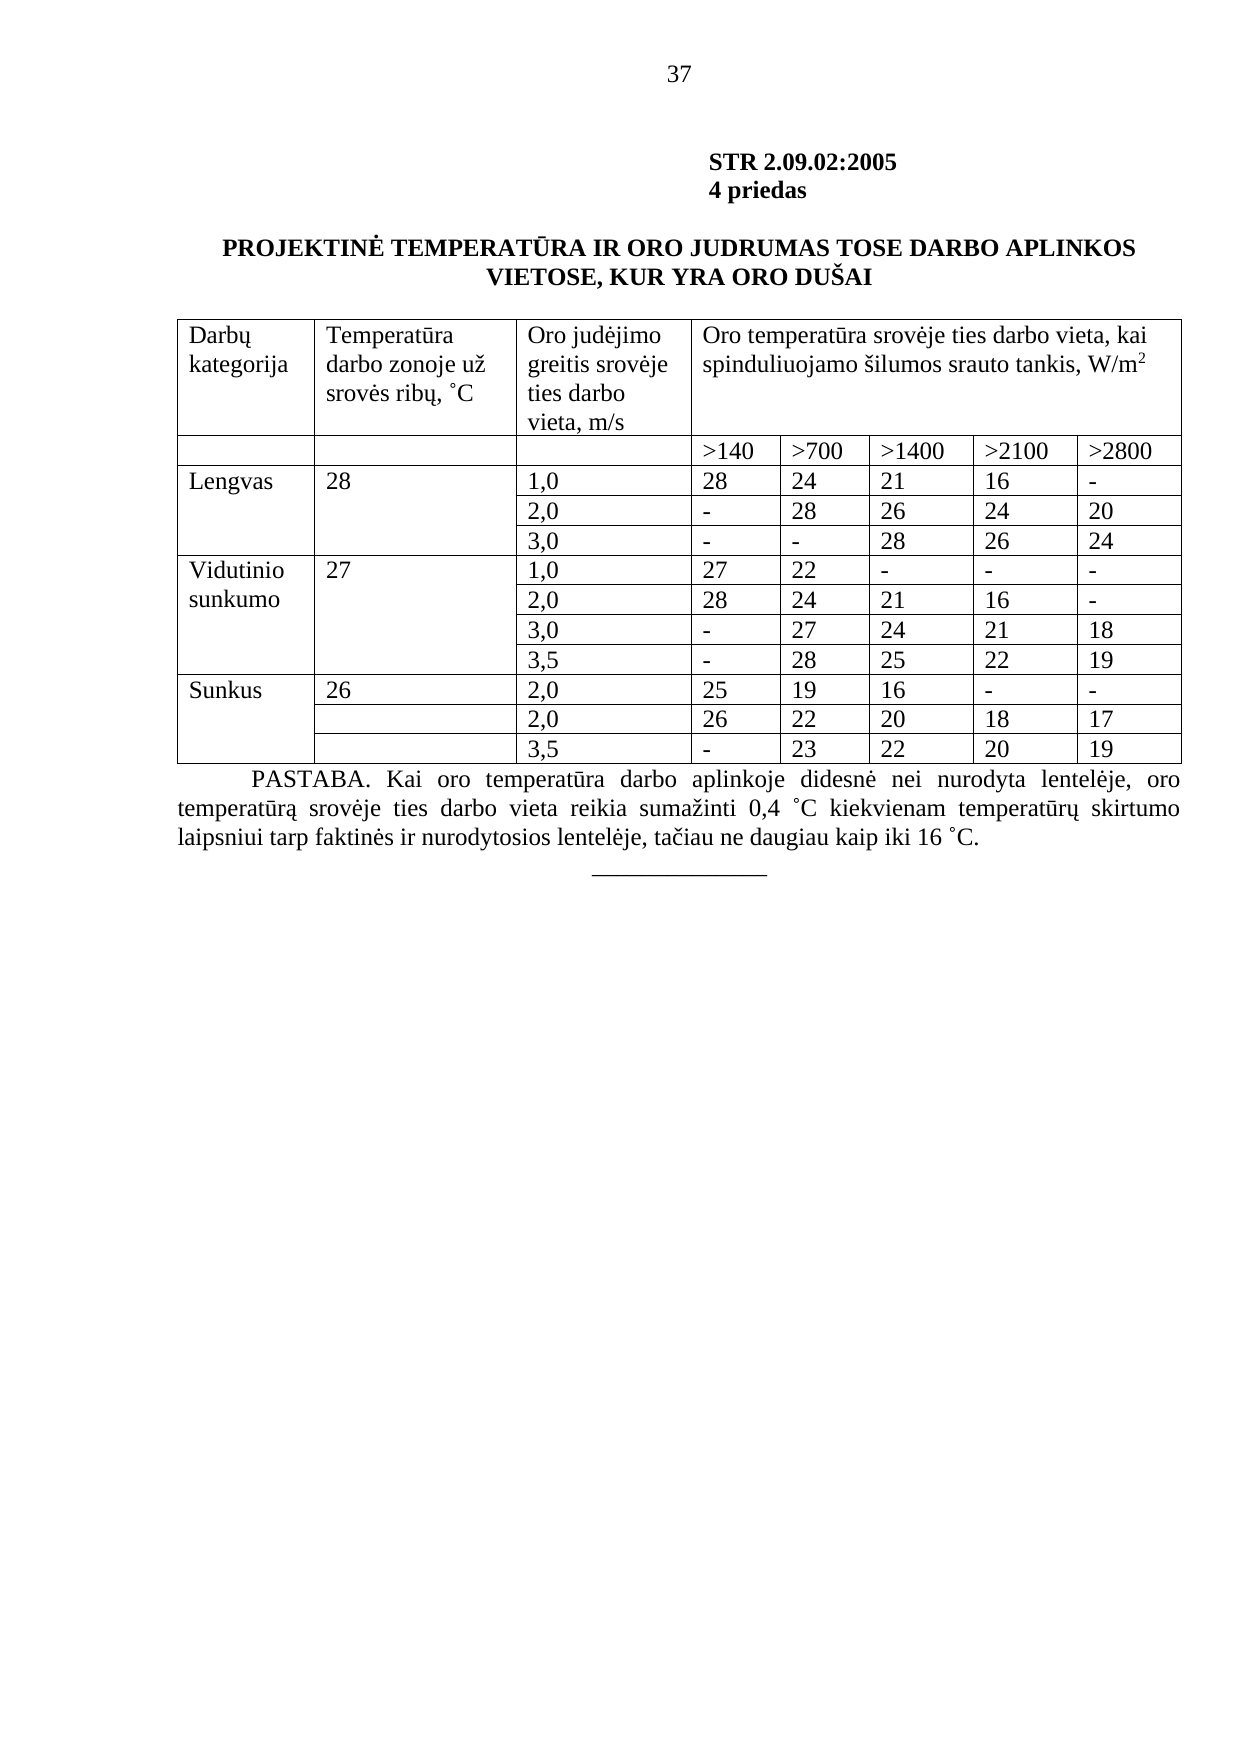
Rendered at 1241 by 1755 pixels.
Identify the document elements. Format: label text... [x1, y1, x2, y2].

table_cell 20 [1078, 496, 1181, 525]
table_cell 27 [692, 556, 780, 584]
table_cell 3,0 [517, 526, 691, 554]
table_cell 16 [870, 675, 973, 703]
table_cell 21 [974, 615, 1077, 644]
table_cell 2,0 [517, 496, 691, 525]
table_cell Sunkus [178, 675, 314, 763]
table_cell 20 [974, 734, 1077, 763]
text PROJEKTINĖ TEMPERATŪRA IR ORO JUDRUMAS TOSE DARBO APLINKOS VIETOSE, KUR YRA ORO DUŠAI [177, 233, 1181, 291]
text PASTABA. Kai oro temperatūra darbo aplinkoje didesnė nei nurodyta lentelėje, oro temperatūrą srovėje ties darbo vieta reikia sumažinti 0,4 ˚C kiekvienam temperatūrų skirtumo laipsniui tarp faktinės ir nurodytosios lentelėje, tačiau ne daugiau kaip iki 16 ˚C. [177, 764, 1181, 850]
table_cell 28 [315, 466, 516, 554]
table_cell 28 [692, 585, 780, 614]
table_header Darbų kategorija [178, 320, 314, 435]
table_cell 24 [781, 585, 869, 614]
table_cell 28 [781, 496, 869, 525]
table_cell >700 [781, 436, 869, 465]
table_cell 23 [781, 734, 869, 763]
table_cell 2,0 [517, 585, 691, 614]
table_cell 18 [1078, 615, 1181, 644]
table_cell [315, 734, 516, 763]
table_cell 26 [870, 496, 973, 525]
table_cell 18 [974, 705, 1077, 733]
table_cell - [870, 556, 973, 584]
table_cell 26 [974, 526, 1077, 554]
table_cell [315, 705, 516, 733]
text STR 2.09.02:2005 [177, 147, 1181, 176]
table_cell 3,0 [517, 615, 691, 644]
table_cell 26 [315, 675, 516, 703]
table_cell 22 [781, 556, 869, 584]
text ______________ [177, 850, 1181, 879]
table_cell 2,0 [517, 675, 691, 703]
table_cell [178, 436, 314, 465]
table_cell 24 [974, 496, 1077, 525]
table_cell 27 [781, 615, 869, 644]
table_cell 20 [870, 705, 973, 733]
table_cell 1,0 [517, 466, 691, 495]
table_cell 24 [781, 466, 869, 495]
table_cell - [781, 526, 869, 554]
table_cell - [1078, 675, 1181, 703]
table_cell - [692, 734, 780, 763]
table_cell - [1078, 585, 1181, 614]
text 4 priedas [177, 176, 1181, 204]
table_cell 3,5 [517, 645, 691, 674]
table_cell - [974, 675, 1077, 703]
table_cell 28 [870, 526, 973, 554]
table_cell 21 [870, 466, 973, 495]
table_cell Lengvas [178, 466, 314, 554]
table_cell 3,5 [517, 734, 691, 763]
table_cell 19 [1078, 734, 1181, 763]
table_cell >2100 [974, 436, 1077, 465]
table_cell 24 [1078, 526, 1181, 554]
table_cell >2800 [1078, 436, 1181, 465]
table_cell 1,0 [517, 556, 691, 584]
table_header Oro judėjimo greitis srovėje ties darbo vieta, m/s [517, 320, 691, 435]
table_cell 2,0 [517, 705, 691, 733]
table_header Oro temperatūra srovėje ties darbo vieta, kai spinduliuojamo šilumos srauto tankis, W/m2 [692, 320, 1181, 435]
table_cell - [1078, 466, 1181, 495]
table_cell 25 [870, 645, 973, 674]
table_cell 19 [781, 675, 869, 703]
table_cell 22 [781, 705, 869, 733]
table_cell 26 [692, 705, 780, 733]
table_cell 21 [870, 585, 973, 614]
table_cell 25 [692, 675, 780, 703]
table_cell >1400 [870, 436, 973, 465]
table_cell - [692, 526, 780, 554]
table_cell 27 [315, 556, 516, 674]
table_cell - [974, 556, 1077, 584]
table_header Temperatūra darbo zonoje už srovės ribų, ˚C [315, 320, 516, 435]
table_cell 19 [1078, 645, 1181, 674]
table_cell - [692, 645, 780, 674]
table_cell - [692, 615, 780, 644]
table_cell 22 [974, 645, 1077, 674]
table_cell 17 [1078, 705, 1181, 733]
table_cell 22 [870, 734, 973, 763]
table_cell [315, 436, 516, 465]
table_cell 16 [974, 585, 1077, 614]
table_cell [517, 436, 691, 465]
table_cell 28 [781, 645, 869, 674]
table_cell 28 [692, 466, 780, 495]
table_cell 16 [974, 466, 1077, 495]
table_cell 24 [870, 615, 973, 644]
table_cell - [1078, 556, 1181, 584]
table_cell - [692, 496, 780, 525]
table_cell >140 [692, 436, 780, 465]
table_cell Vidutinio sunkumo [178, 556, 314, 674]
